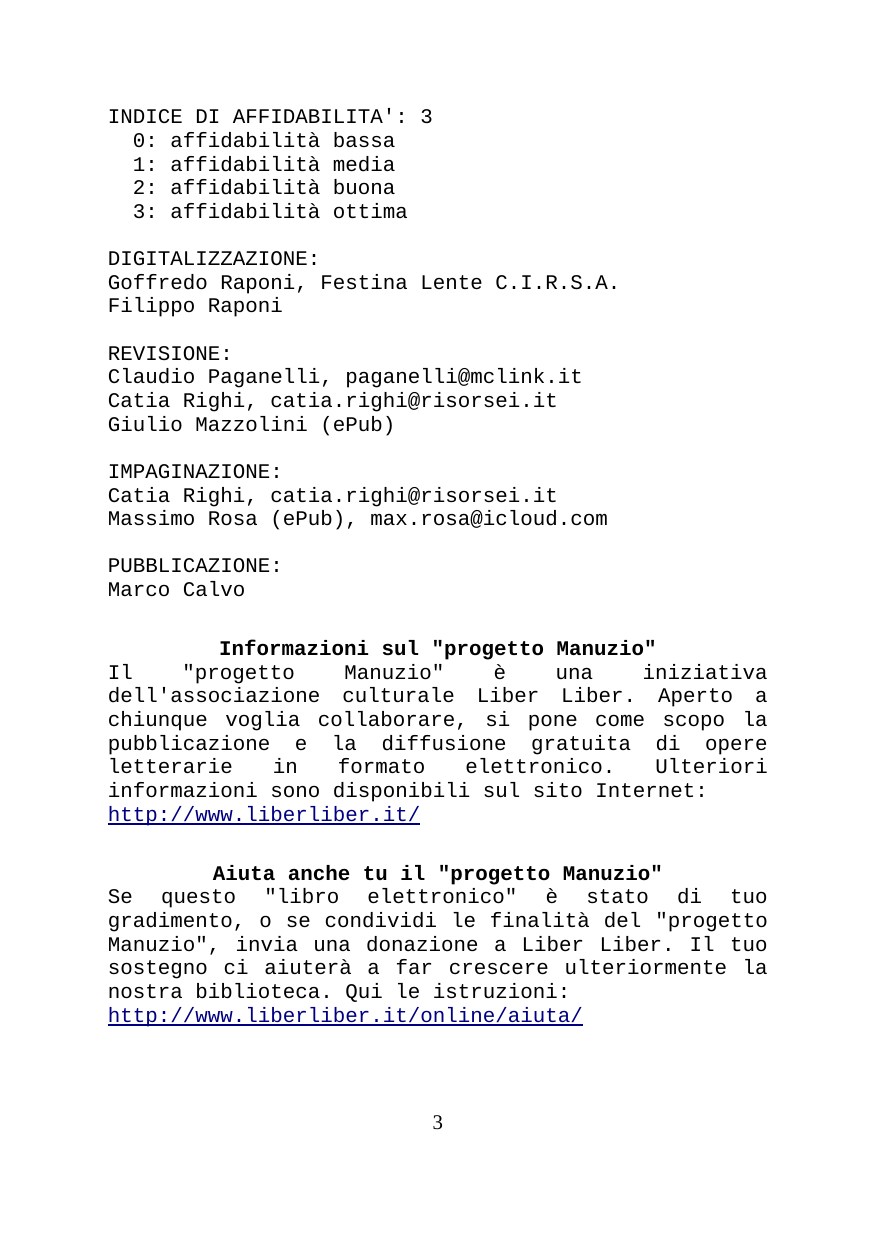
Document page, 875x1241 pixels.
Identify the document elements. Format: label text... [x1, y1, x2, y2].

text REVISIONE: [108, 343, 768, 366]
text http://www.liberliber.it/online/aiuta/ [108, 1005, 768, 1028]
text IMPAGINAZIONE: [108, 461, 768, 484]
text 1: affidabilità media [108, 153, 768, 177]
text Il "progetto Manuzio" è una iniziativa dell'associazione culturale Liber Liber. Aperto a chiunque voglia collaborare, si pone come scopo la pubblicazione e la diffusione gratuita di opere letterarie in formato elettronico. Ulteriori informazioni sono disponibili sul sito Internet: [108, 662, 768, 804]
text Se questo "libro elettronico" è stato di tuo gradimento, o se condividi le finalità del "progetto Manuzio", invia una donazione a Liber Liber. Il tuo sostegno ci aiuterà a far crescere ulteriormente la nostra biblioteca. Qui le istruzioni: [108, 886, 768, 1005]
text Marco Calvo [108, 579, 768, 603]
text 2: affidabilità buona [108, 177, 768, 201]
text 3: affidabilità ottima [108, 201, 768, 224]
text PUBBLICAZIONE: [108, 556, 768, 579]
text Filippo Raponi [108, 295, 768, 319]
text Informazioni sul "progetto Manuzio" [108, 638, 768, 662]
text INDICE DI AFFIDABILITA': 3 [108, 106, 768, 130]
text Aiuta anche tu il "progetto Manuzio" [108, 863, 768, 886]
text DIGITALIZZAZIONE: [108, 248, 768, 272]
text Goffredo Raponi, Festina Lente C.I.R.S.A. [108, 272, 768, 295]
text Catia Righi, catia.righi@risorsei.it [108, 484, 768, 508]
text Giulio Mazzolini (ePub) [108, 414, 768, 437]
text Catia Righi, catia.righi@risorsei.it [108, 390, 768, 414]
text http://www.liberliber.it/ [108, 804, 768, 827]
text Massimo Rosa (ePub), max.rosa@icloud.com [108, 508, 768, 532]
text 0: affidabilità bassa [108, 130, 768, 153]
text Claudio Paganelli, paganelli@mclink.it [108, 366, 768, 390]
